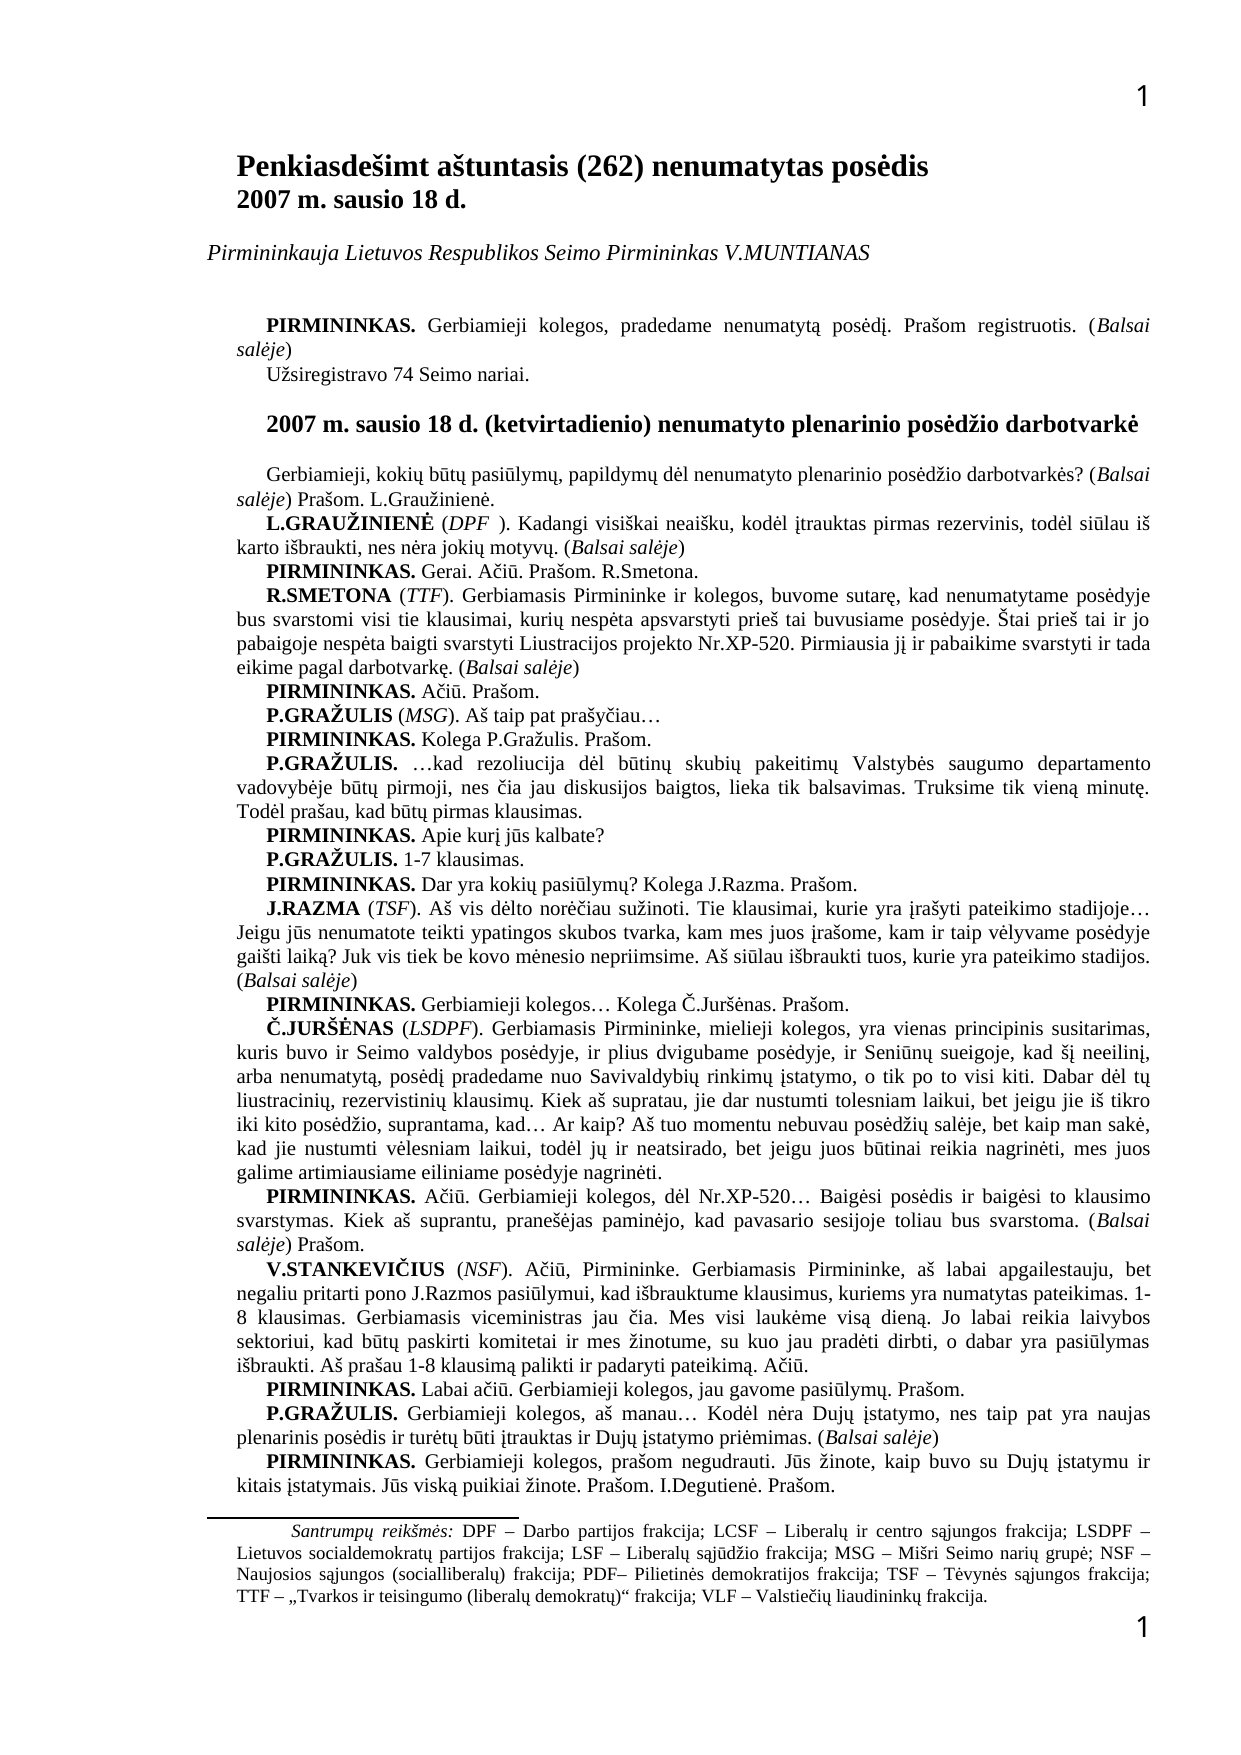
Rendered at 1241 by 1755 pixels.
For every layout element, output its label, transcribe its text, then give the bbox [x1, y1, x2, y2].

text PIRMININKAS. Apie kurį jūs kalbate? [236, 823, 1152, 847]
text PIRMININKAS. Gerbiamieji kolegos, pradedame nenumatytą posėdį. Prašom registruotis. (Balsai salėje) [236, 313, 1152, 361]
text PIRMININKAS. Gerbiamieji kolegos, prašom negudrauti. Jūs žinote, kaip buvo su Dujų įstatymu ir kitais įstatymais. Jūs viską puikiai žinote. Prašom. I.Degutienė. Prašom. [236, 1449, 1152, 1497]
text Santrumpų reikšmės: DPF – Darbo partijos frakcija; LCSF – Liberalų ir centro sąjungos frakcija; LSDPF – Lietuvos socialdemokratų partijos frakcija; LSF – Liberalų sąjūdžio frakcija; MSG – Mišri Seimo narių grupė; NSF – Naujosios sąjungos (socialliberalų) frakcija; PDF– Pilietinės demokratijos frakcija; TSF – Tėvynės sąjungos frakcija; TTF – „Tvarkos ir teisingumo (liberalų demokratų)“ frakcija; VLF – Valstiečių liaudininkų frakcija. [236, 1518, 1152, 1606]
text PIRMININKAS. Ačiū. Prašom. [236, 679, 1152, 703]
text P.GRAŽULIS. 1-7 klausimas. [236, 847, 1152, 871]
text Č.JURŠĖNAS (LSDPF). Gerbiamasis Pirmininke, mielieji kolegos, yra vienas principinis susitarimas, kuris buvo ir Seimo valdybos posėdyje, ir plius dvigubame posėdyje, ir Seniūnų sueigoje, kad šį neeilinį, arba nenumatytą, posėdį pradedame nuo Savivaldybių rinkimų įstatymo, o tik po to visi kiti. Dabar dėl tų liustracinių, rezervistinių klausimų. Kiek aš supratau, jie dar nustumti tolesniam laikui, bet jeigu jie iš tikro iki kito posėdžio, suprantama, kad… Ar kaip? Aš tuo momentu nebuvau posėdžių salėje, bet kaip man sakė, kad jie nustumti vėlesniam laikui, todėl jų ir neatsirado, bet jeigu juos būtinai reikia nagrinėti, mes juos galime artimiausiame eiliniame posėdyje nagrinėti. [236, 1016, 1152, 1184]
text Pirmininkauja Lietuvos Respublikos Seimo Pirmininkas V.MUNTIANAS [207, 239, 1152, 265]
text PIRMININKAS. Labai ačiū. Gerbiamieji kolegos, jau gavome pasiūlymų. Prašom. [236, 1377, 1152, 1401]
text Užsiregistravo 74 Seimo nariai. [236, 361, 1152, 386]
text Gerbiamieji, kokių būtų pasiūlymų, papildymų dėl nenumatyto plenarinio posėdžio darbotvarkės? (Balsai salėje) Prašom. L.Graužinienė. [236, 462, 1152, 511]
text PIRMININKAS. Ačiū. Gerbiamieji kolegos, dėl Nr.XP-520… Baigėsi posėdis ir baigėsi to klausimo svarstymas. Kiek aš suprantu, pranešėjas paminėjo, kad pavasario sesijoje toliau bus svarstoma. (Balsai salėje) Prašom. [236, 1184, 1152, 1256]
text 2007 m. sausio 18 d. (ketvirtadienio) nenumatyto plenarinio posėdžio darbotvarkė [236, 409, 1152, 438]
text Penkiasdešimt aštuntasis (262) nenumatytas posėdis 2007 m. sausio 18 d. [236, 148, 1152, 215]
text PIRMININKAS. Gerai. Ačiū. Prašom. R.Smetona. [236, 559, 1152, 583]
text P.GRAŽULIS. Gerbiamieji kolegos, aš manau… Kodėl nėra Dujų įstatymo, nes taip pat yra naujas plenarinis posėdis ir turėtų būti įtrauktas ir Dujų įstatymo priėmimas. (Balsai salėje) [236, 1401, 1152, 1449]
text V.STANKEVIČIUS (NSF). Ačiū, Pirmininke. Gerbiamasis Pirmininke, aš labai apgailestauju, bet negaliu pritarti pono J.Razmos pasiūlymui, kad išbrauktume klausimus, kuriems yra numatytas pateikimas. 1-8 klausimas. Gerbiamasis viceministras jau čia. Mes visi laukėme visą dieną. Jo labai reikia laivybos sektoriui, kad būtų paskirti komitetai ir mes žinotume, su kuo jau pradėti dirbti, o dabar yra pasiūlymas išbraukti. Aš prašau 1-8 klausimą palikti ir padaryti pateikimą. Ačiū. [236, 1256, 1152, 1377]
text PIRMININKAS. Dar yra kokių pasiūlymų? Kolega J.Razma. Prašom. [236, 871, 1152, 896]
text P.GRAŽULIS. …kad rezoliucija dėl būtinų skubių pakeitimų Valstybės saugumo departamento vadovybėje būtų pirmoji, nes čia jau diskusijos baigtos, lieka tik balsavimas. Truksime tik vieną minutę. Todėl prašau, kad būtų pirmas klausimas. [236, 751, 1152, 823]
text J.RAZMA (TSF). Aš vis dėlto norėčiau sužinoti. Tie klausimai, kurie yra įrašyti pateikimo stadijoje… Jeigu jūs nenumatote teikti ypatingos skubos tvarka, kam mes juos įrašome, kam ir taip vėlyvame posėdyje gaišti laiką? Juk vis tiek be kovo mėnesio nepriimsime. Aš siūlau išbraukti tuos, kurie yra pateikimo stadijos. (Balsai salėje) [236, 896, 1152, 992]
text PIRMININKAS. Kolega P.Gražulis. Prašom. [236, 727, 1152, 751]
text R.SMETONA (TTF). Gerbiamasis Pirmininke ir kolegos, buvome sutarę, kad nenumatytame posėdyje bus svarstomi visi tie klausimai, kurių nespėta apsvarstyti prieš tai buvusiame posėdyje. Štai prieš tai ir jo pabaigoje nespėta baigti svarstyti Liustracijos projekto Nr.XP-520. Pirmiausia jį ir pabaikime svarstyti ir tada eikime pagal darbotvarkę. (Balsai salėje) [236, 583, 1152, 679]
text P.GRAŽULIS (MSG). Aš taip pat prašyčiau… [236, 703, 1152, 727]
text L.GRAUŽINIENĖ (DPF). Kadangi visiškai neaišku, kodėl įtrauktas pirmas rezervinis, todėl siūlau iš karto išbraukti, nes nėra jokių motyvų. (Balsai salėje) [236, 511, 1152, 559]
text PIRMININKAS. Gerbiamieji kolegos… Kolega Č.Juršėnas. Prašom. [236, 992, 1152, 1016]
